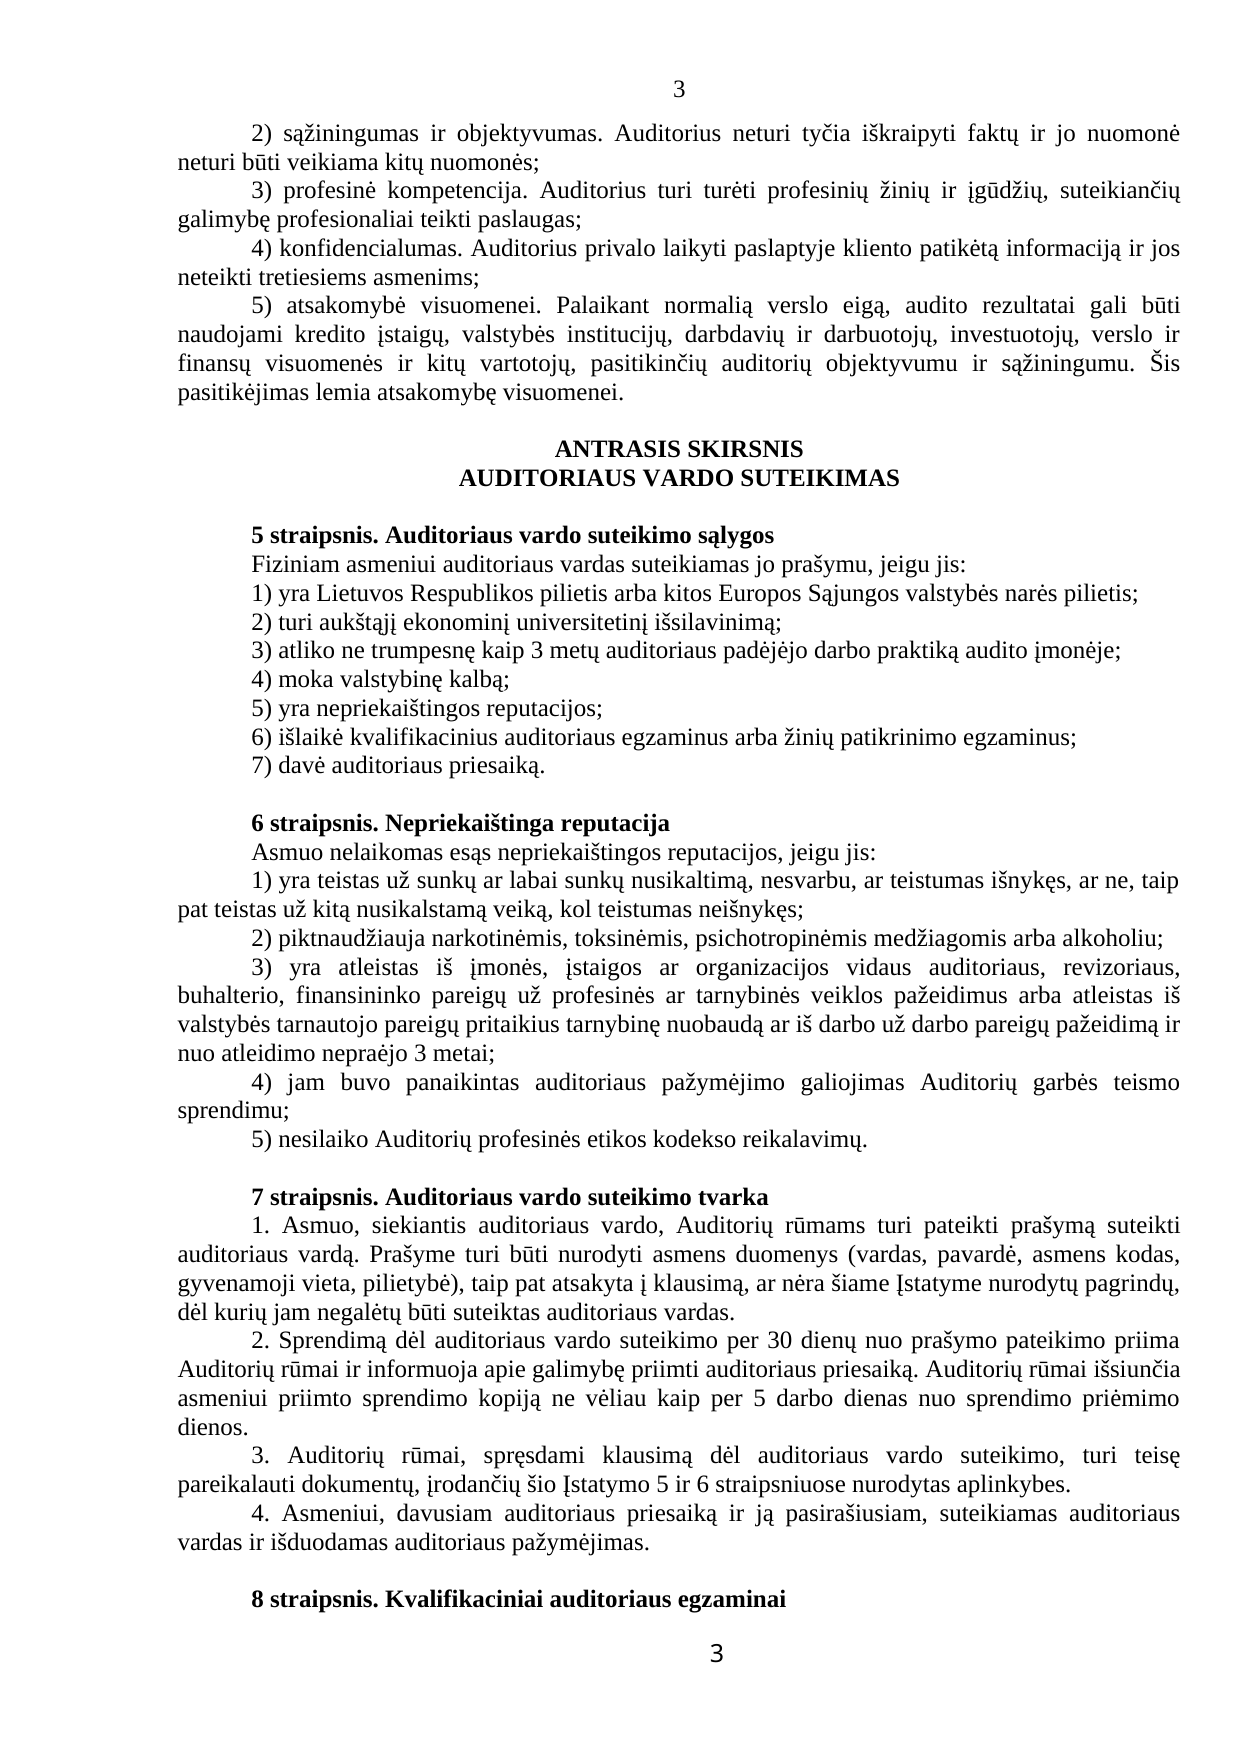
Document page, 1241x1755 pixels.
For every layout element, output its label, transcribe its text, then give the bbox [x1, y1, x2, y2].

text 4. Asmeniui, davusiam auditoriaus priesaiką ir ją pasirašiusiam, suteikiamas auditoriaus vardas ir išduodamas auditoriaus pažymėjimas. [177, 1498, 1181, 1556]
text 3) atliko ne trumpesnę kaip 3 metų auditoriaus padėjėjo darbo praktiką audito įmonėje; [177, 636, 1181, 664]
text 5) nesilaiko Auditorių profesinės etikos kodekso reikalavimų. [177, 1124, 1181, 1153]
text 1. Asmuo, siekiantis auditoriaus vardo, Auditorių rūmams turi pateikti prašymą suteikti auditoriaus vardą. Prašyme turi būti nurodyti asmens duomenys (vardas, pavardė, asmens kodas, gyvenamoji vieta, pilietybė), taip pat atsakyta į klausimą, ar nėra šiame Įstatyme nurodytų pagrindų, dėl kurių jam negalėtų būti suteiktas auditoriaus vardas. [177, 1211, 1181, 1326]
text 6 straipsnis. Nepriekaištinga reputacija [177, 808, 1181, 837]
text 1) yra teistas už sunkų ar labai sunkų nusikaltimą, nesvarbu, ar teistumas išnykęs, ar ne, taip pat teistas už kitą nusikalstamą veiką, kol teistumas neišnykęs; [177, 866, 1181, 923]
text 4) jam buvo panaikintas auditoriaus pažymėjimo galiojimas Auditorių garbės teismo sprendimu; [177, 1067, 1181, 1124]
text 2) piktnaudžiauja narkotinėmis, toksinėmis, psichotropinėmis medžiagomis arba alkoholiu; [177, 923, 1181, 952]
text 5 straipsnis. Auditoriaus vardo suteikimo sąlygos [177, 521, 1181, 549]
text AUDITORIAUS VARDO SUTEIKIMAS [177, 463, 1181, 492]
text 3) yra atleistas iš įmonės, įstaigos ar organizacijos vidaus auditoriaus, revizoriaus, buhalterio, finansininko pareigų už profesinės ar tarnybinės veiklos pažeidimus arba atleistas iš valstybės tarnautojo pareigų pritaikius tarnybinę nuobaudą ar iš darbo už darbo pareigų pažeidimą ir nuo atleidimo nepraėjo 3 metai; [177, 952, 1181, 1067]
text 8 straipsnis. Kvalifikaciniai auditoriaus egzaminai [177, 1584, 1181, 1613]
text 2. Sprendimą dėl auditoriaus vardo suteikimo per 30 dienų nuo prašymo pateikimo priima Auditorių rūmai ir informuoja apie galimybę priimti auditoriaus priesaiką. Auditorių rūmai išsiunčia asmeniui priimto sprendimo kopiją ne vėliau kaip per 5 darbo dienas nuo sprendimo priėmimo dienos. [177, 1326, 1181, 1441]
text 4) konfidencialumas. Auditorius privalo laikyti paslaptyje kliento patikėtą informaciją ir jos neteikti tretiesiems asmenims; [177, 233, 1181, 291]
text ANTRASIS SKIRSNIS [177, 434, 1181, 463]
text Fiziniam asmeniui auditoriaus vardas suteikiamas jo prašymu, jeigu jis: [177, 549, 1181, 578]
text 3) profesinė kompetencija. Auditorius turi turėti profesinių žinių ir įgūdžių, suteikiančių galimybę profesionaliai teikti paslaugas; [177, 176, 1181, 233]
text 5) atsakomybė visuomenei. Palaikant normalią verslo eigą, audito rezultatai gali būti naudojami kredito įstaigų, valstybės institucijų, darbdavių ir darbuotojų, investuotojų, verslo ir finansų visuomenės ir kitų vartotojų, pasitikinčių auditorių objektyvumu ir sąžiningumu. Šis pasitikėjimas lemia atsakomybę visuomenei. [177, 291, 1181, 406]
text Asmuo nelaikomas esąs nepriekaištingos reputacijos, jeigu jis: [177, 837, 1181, 866]
text 7) davė auditoriaus priesaiką. [177, 751, 1181, 779]
text 5) yra nepriekaištingos reputacijos; [177, 693, 1181, 722]
text 4) moka valstybinę kalbą; [177, 664, 1181, 693]
text 2) sąžiningumas ir objektyvumas. Auditorius neturi tyčia iškraipyti faktų ir jo nuomonė neturi būti veikiama kitų nuomonės; [177, 118, 1181, 176]
text 1) yra Lietuvos Respublikos pilietis arba kitos Europos Sąjungos valstybės narės pilietis; [177, 578, 1181, 607]
text 2) turi aukštąjį ekonominį universitetinį išsilavinimą; [177, 607, 1181, 636]
text 7 straipsnis. Auditoriaus vardo suteikimo tvarka [177, 1182, 1181, 1211]
text 3. Auditorių rūmai, spręsdami klausimą dėl auditoriaus vardo suteikimo, turi teisę pareikalauti dokumentų, įrodančių šio Įstatymo 5 ir 6 straipsniuose nurodytas aplinkybes. [177, 1441, 1181, 1498]
text 6) išlaikė kvalifikacinius auditoriaus egzaminus arba žinių patikrinimo egzaminus; [177, 722, 1181, 751]
